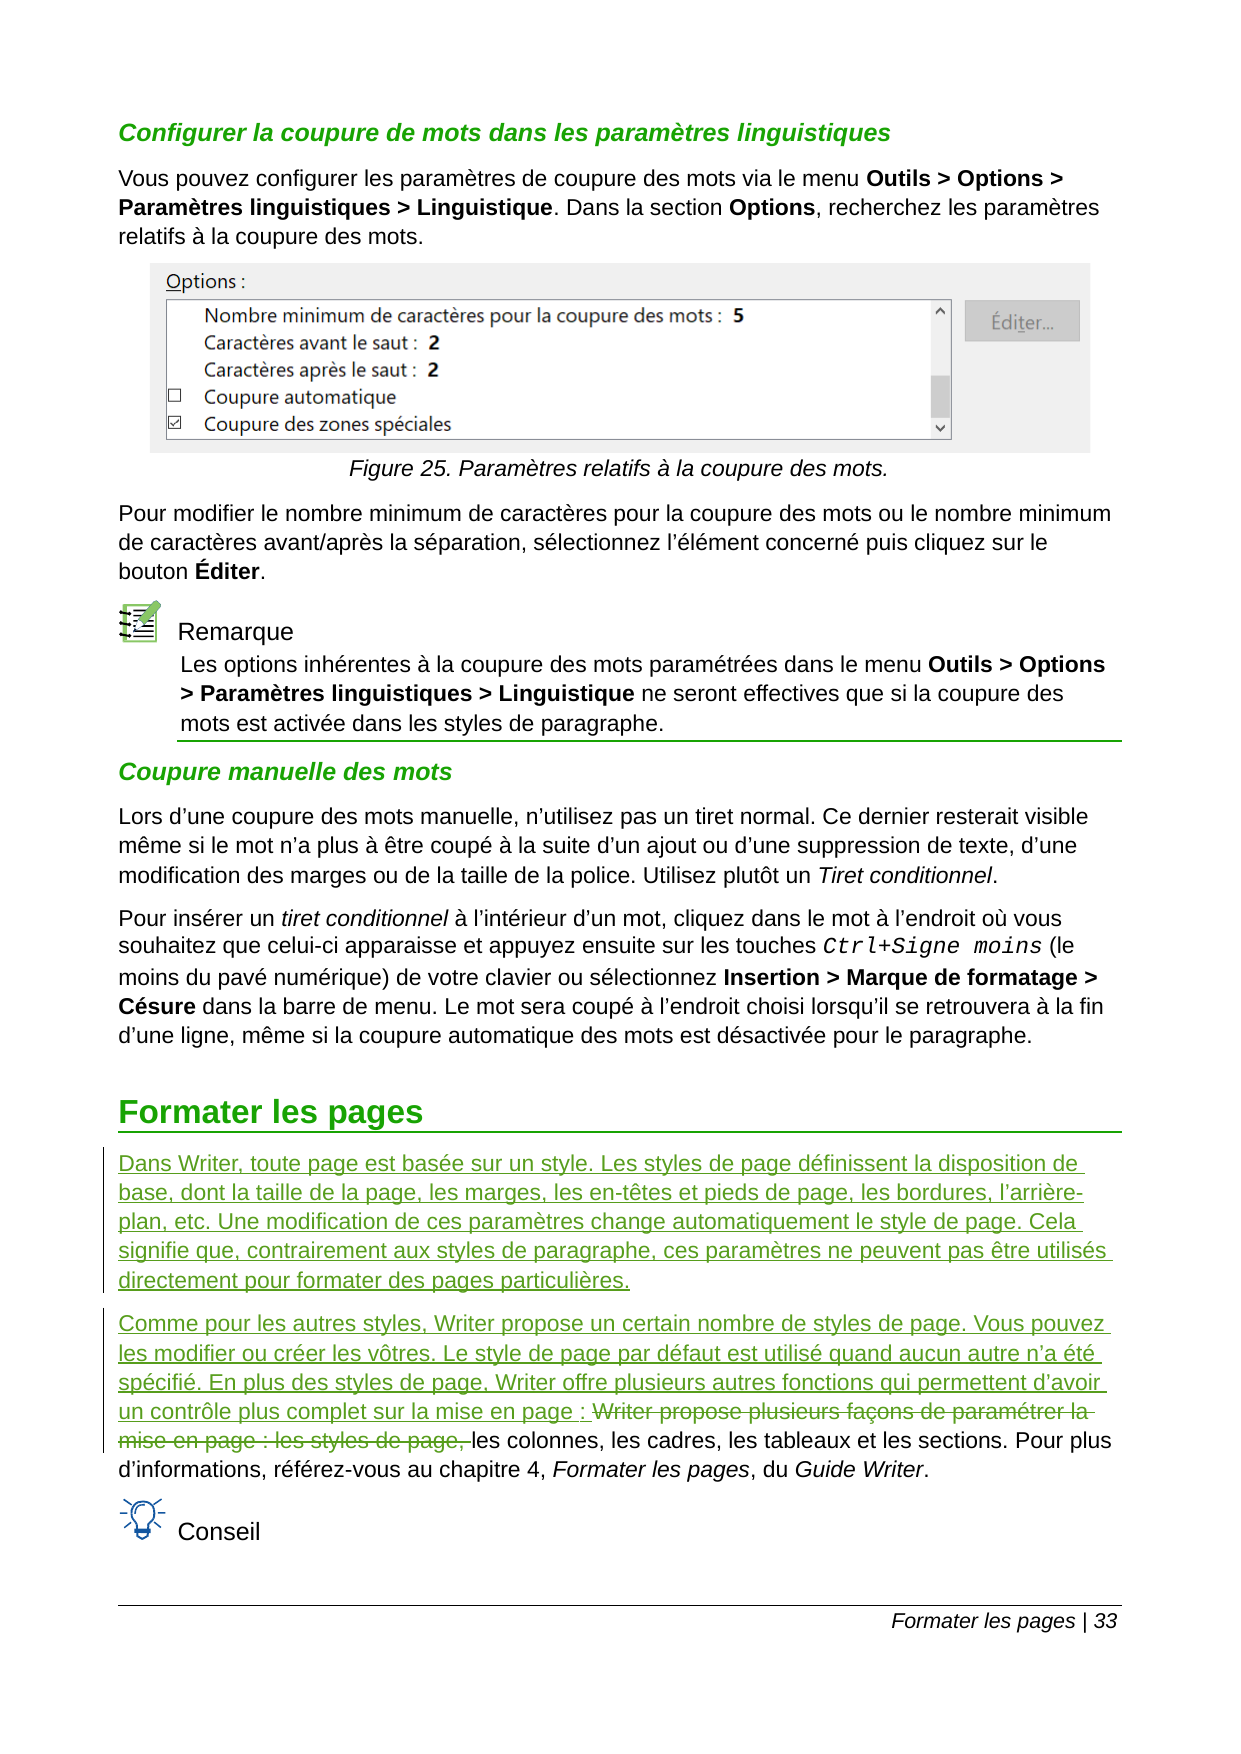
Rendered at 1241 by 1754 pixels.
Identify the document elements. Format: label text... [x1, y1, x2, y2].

text Les options inhérentes à la coupure des mots paramétrées dans le menu Outils > Options > Paramètres linguistiques > Linguistique ne seront effectives que si la coupure des mots est activée dans les styles de paragraphe. [177, 646, 1122, 740]
list Remarque [118, 599, 1122, 646]
subtitle Configurer la coupure de mots dans les paramètres linguistiques [118, 118, 1122, 147]
text Pour modifier le nombre minimum de caractères pour la coupure des mots ou le nombre minimum de caractères avant/après la séparation, sélectionnez l’élément concerné puis cliquez sur le bouton Éditer. [118, 497, 1122, 585]
text Figure 25. Paramètres relatifs à la coupure des mots. [118, 453, 1122, 482]
subtitle Formater les pages [118, 1092, 1122, 1131]
text Vous pouvez configurer les paramètres de coupure des mots via le menu Outils > Options > Paramètres linguistiques > Linguistique. Dans la section Options, recherchez les paramètres relatifs à la coupure des mots. [118, 162, 1122, 249]
text Lors d’une coupure des mots manuelle, n’utilisez pas un tiret normal. Ce dernier resterait visible même si le mot n’a plus à être coupé à la suite d’un ajout ou d’une suppression de texte, d’une modification des marges ou de la taille de la police. Utilisez plutôt un Tiret conditionnel. [118, 800, 1122, 888]
text Dans Writer, toute page est basée sur un style. Les styles de page définissent la disposition de base, dont la taille de la page, les marges, les en-têtes et pieds de page, les bordures, l’arrière-plan, etc. Une modification de ces paramètres change automatiquement le style de page. Cela signifie que, contrairement aux styles de paragraphe, ces paramètres ne peuvent pas être utilisés directement pour formater des pages particulières. [118, 1147, 1122, 1293]
text Pour insérer un tiret conditionnel à l’intérieur d’un mot, cliquez dans le mot à l’endroit où vous souhaitez que celui-ci apparaisse et appuyez ensuite sur les touches Ctrl+Signe moins (le moins du pavé numérique) de votre clavier ou sélectionnez Insertion > Marque de formatage > Césure dans la barre de menu. Le mot sera coupé à l’endroit choisi lorsqu’il se retrouvera à la fin d’une ligne, même si la coupure automatique des mots est désactivée pour le paragraphe. [118, 902, 1122, 1048]
picture [149, 263, 1091, 453]
text Comme pour les autres styles, Writer propose un certain nombre de styles de page. Vous pouvez les modifier ou créer les vôtres. Le style de page par défaut est utilisé quand aucun autre n’a été spécifié. En plus des styles de page, Writer offre plusieurs autres fonctions qui permettent d’avoir un contrôle plus complet sur la mise en page : les colonnes, les cadres, les tableaux et les sections. Pour plus d’informations, référez-vous au chapitre 4, Formater les pages, du Guide Writer. [118, 1308, 1122, 1483]
subtitle Coupure manuelle des mots [118, 757, 1122, 786]
list Conseil [118, 1497, 1122, 1546]
